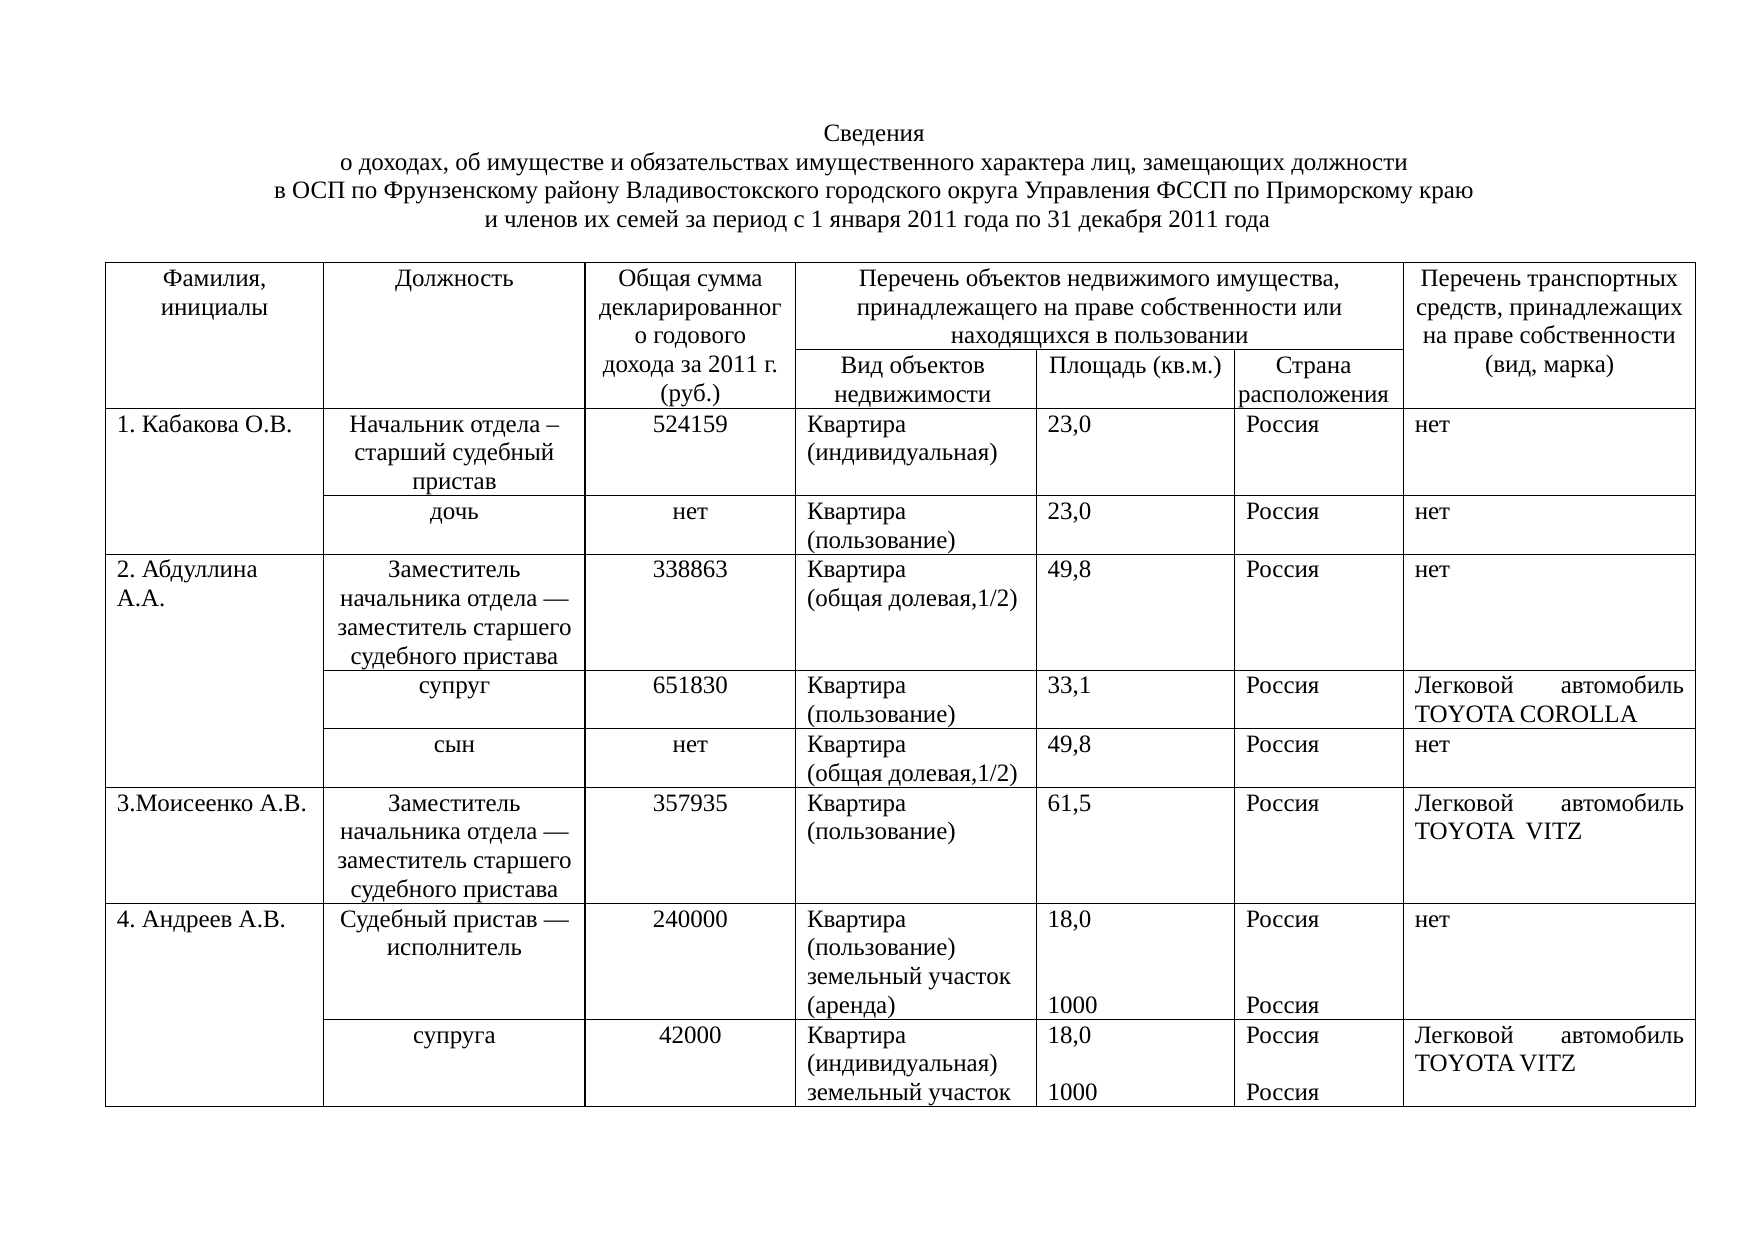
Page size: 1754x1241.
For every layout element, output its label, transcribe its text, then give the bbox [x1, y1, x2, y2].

table_cell Легковой автомобиль TOYOTA VITZ [1404, 788, 1695, 903]
table_cell супруг [324, 671, 584, 728]
table_cell 524159 [586, 409, 795, 495]
table_cell Заместитель начальника отдела — заместитель старшего судебного пристава [324, 555, 584, 669]
table_cell 357935 [586, 788, 795, 903]
table_cell Россия Россия [1235, 904, 1403, 1019]
table_cell супруга [324, 1020, 584, 1106]
table_cell Россия [1235, 555, 1403, 669]
table_cell дочь [324, 496, 584, 553]
table_cell Россия [1235, 409, 1403, 495]
table_cell нет [586, 496, 795, 553]
table_cell Квартира (пользование) [796, 671, 1036, 728]
text о доходах, об имуществе и обязательствах имущественного характера лиц, замещающих должности [118, 147, 1636, 176]
table_cell 338863 [586, 555, 795, 669]
table_cell 33,1 [1037, 671, 1234, 728]
table_cell 49,8 [1037, 729, 1234, 787]
table_header Перечень транспортных средств, принадлежащих на праве собственности (вид, марка) [1404, 263, 1695, 408]
table_cell сын [324, 729, 584, 787]
text и членов их семей за период с 1 января 2011 года по 31 декабря 2011 года [118, 204, 1636, 233]
table_cell нет [1404, 496, 1695, 553]
table_cell Россия [1235, 671, 1403, 728]
table_cell 49,8 [1037, 555, 1234, 669]
table_cell 4. Андреев А.В. [106, 904, 323, 1106]
table_cell 2. Абдуллина А.А. [106, 555, 323, 787]
table_cell Площадь (кв.м.) [1037, 350, 1234, 408]
table_cell Заместитель начальника отдела — заместитель старшего судебного пристава [324, 788, 584, 903]
table_cell Начальник отдела – старший судебный пристав [324, 409, 584, 495]
table_cell Легковой автомобиль TOYOTA COROLLA [1404, 671, 1695, 728]
table_header Общая сумма декларированного годового дохода за 2011 г. (руб.) [586, 263, 795, 408]
table_cell 42000 [586, 1020, 795, 1106]
table_header Должность [324, 263, 584, 408]
table_header Перечень объектов недвижимого имущества, принадлежащего на праве собственности или находящихся в пользовании [796, 263, 1403, 349]
table_cell Квартира (общая долевая,1/2) [796, 555, 1036, 669]
table_cell 240000 [586, 904, 795, 1019]
text Сведения [118, 118, 1636, 147]
table_cell Квартира (пользование) земельный участок (аренда) [796, 904, 1036, 1019]
table_cell нет [1404, 555, 1695, 669]
table_cell Вид объектов недвижимости [796, 350, 1036, 408]
table_cell нет [1404, 904, 1695, 1019]
table_cell Страна расположения [1235, 350, 1403, 408]
table_cell Россия [1235, 788, 1403, 903]
table_cell 23,0 [1037, 409, 1234, 495]
table_cell Квартира (пользование) [796, 496, 1036, 553]
table_cell 1. Кабакова О.В. [106, 409, 323, 553]
table_header Фамилия, инициалы [106, 263, 323, 408]
text в ОСП по Фрунзенскому району Владивостокского городского округа Управления ФССП по Приморскому краю [118, 176, 1636, 204]
table_cell Квартира (индивидуальная) [796, 409, 1036, 495]
table_cell Квартира (общая долевая,1/2) [796, 729, 1036, 787]
table_cell нет [586, 729, 795, 787]
table_cell 651830 [586, 671, 795, 728]
table_cell Судебный пристав — исполнитель [324, 904, 584, 1019]
table_cell 3.Моисеенко А.В. [106, 788, 323, 903]
table_cell 23,0 [1037, 496, 1234, 553]
table_cell Квартира (пользование) [796, 788, 1036, 903]
table_cell Квартира (индивидуальная) земельный участок [796, 1020, 1036, 1106]
table_cell Россия Россия [1235, 1020, 1403, 1106]
table_cell 61,5 [1037, 788, 1234, 903]
table_cell 18,0 1000 [1037, 1020, 1234, 1106]
table_cell Россия [1235, 729, 1403, 787]
table_cell Россия [1235, 496, 1403, 553]
table_cell Легковой автомобиль TOYOTA VITZ [1404, 1020, 1695, 1106]
table_cell нет [1404, 729, 1695, 787]
table_cell нет [1404, 409, 1695, 495]
table_cell 18,0 1000 [1037, 904, 1234, 1019]
